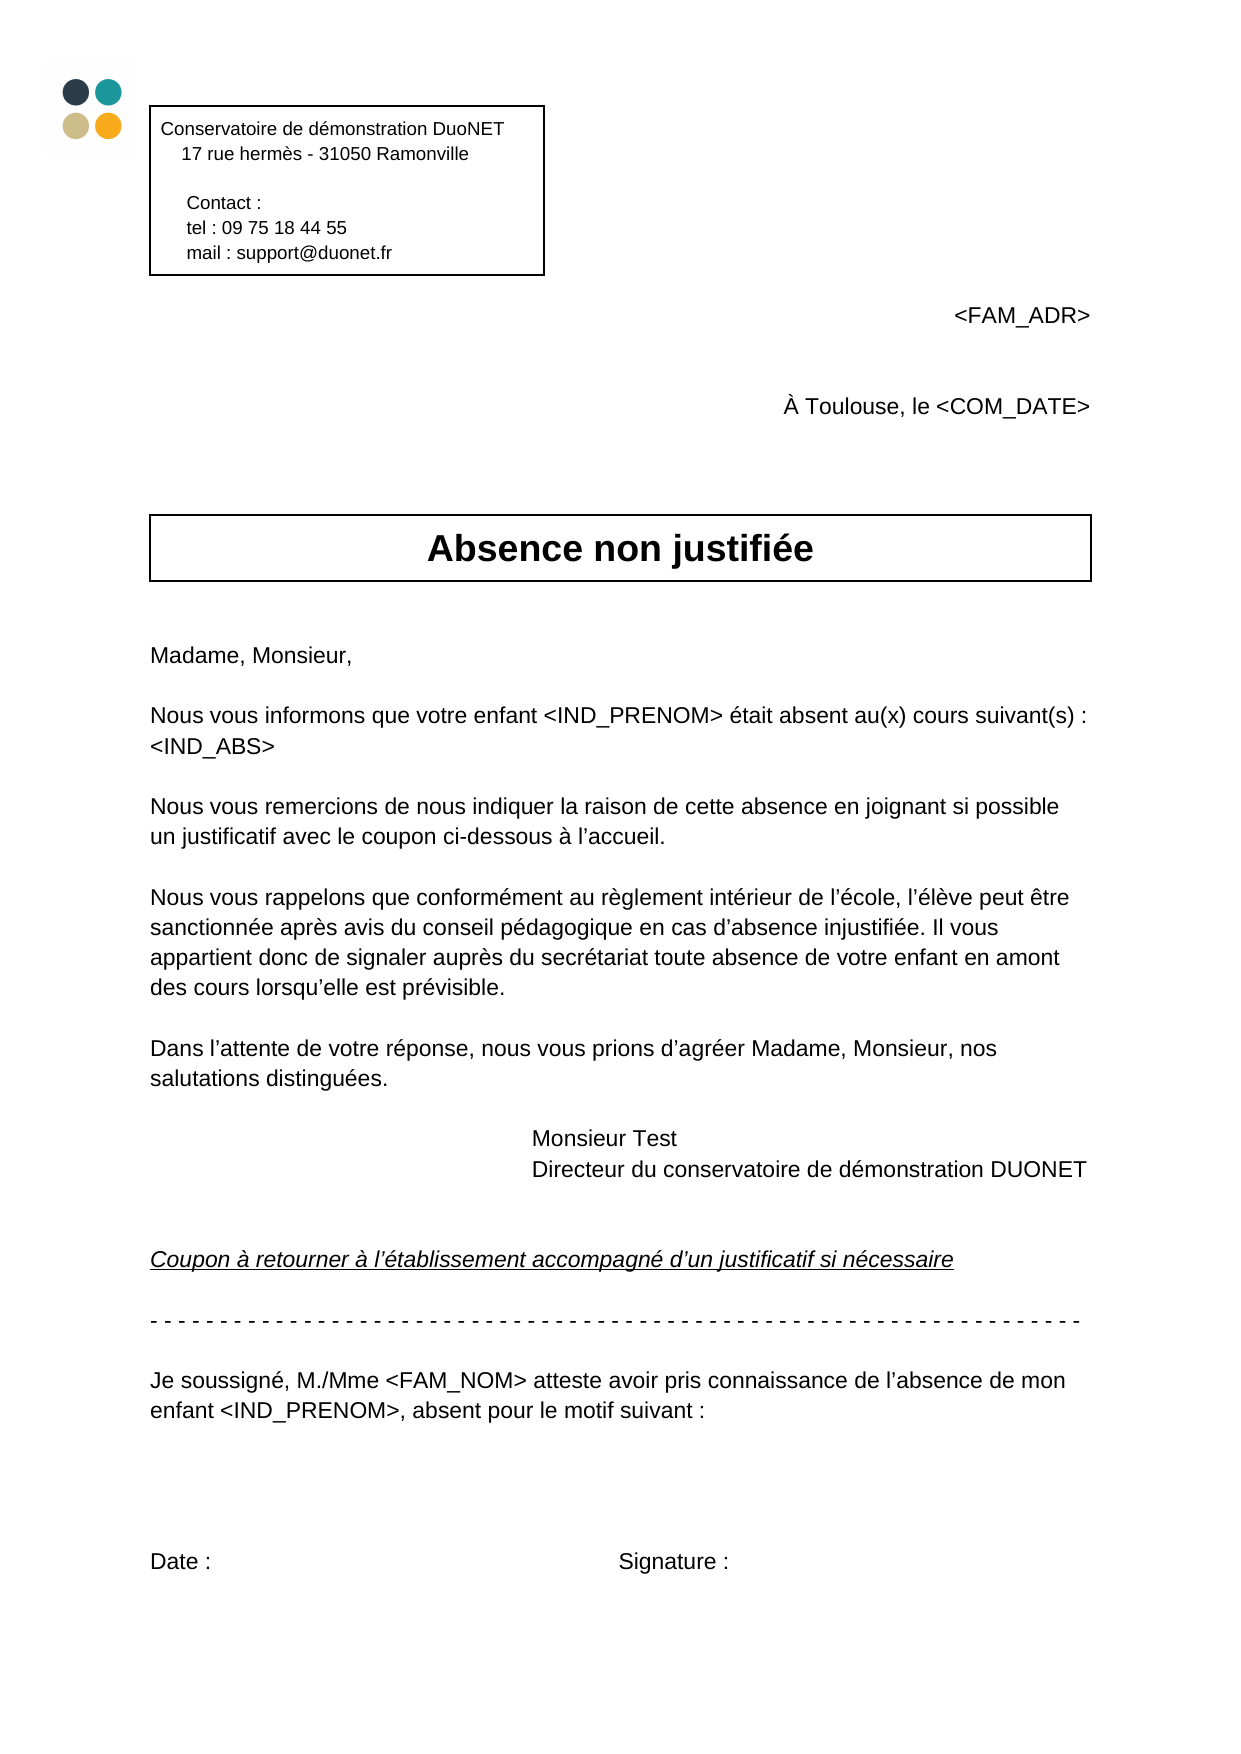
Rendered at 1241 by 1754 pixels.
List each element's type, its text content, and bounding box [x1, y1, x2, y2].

text À Toulouse, le <COM_DATE> [150, 393, 1090, 419]
text Monsieur Test [150, 1125, 1090, 1152]
text - - - - - - - - - - - - - - - - - - - - - - - - - - - - - - - - - - - - - - - - - - - - - - - - - - - - - - - - - - - - - - - - - - - [150, 1307, 1090, 1333]
table_header Absence non justifiée [151, 516, 1090, 579]
text Directeur du conservatoire de démonstration DUONET [150, 1156, 1090, 1182]
text Dans l’attente de votre réponse, nous vous prions d’agréer Madame, Monsieur, nos salutations distinguées. [150, 1035, 1090, 1091]
text <FAM_ADR> [150, 302, 1090, 328]
text Date : Signature : [150, 1548, 1090, 1575]
text Je soussigné, M./Mme <FAM_NOM> atteste avoir pris connaissance de l’absence de mon enfant <IND_PRENOM>, absent pour le motif suivant : [150, 1367, 1090, 1424]
picture [45, 62, 139, 156]
text Madame, Monsieur, [150, 642, 1090, 668]
text Nous vous informons que votre enfant <IND_PRENOM> était absent au(x) cours suivant(s) : [150, 702, 1090, 729]
text Nous vous remercions de nous indiquer la raison de cette absence en joignant si possible un justificatif avec le coupon ci-dessous à l’accueil. [150, 793, 1090, 850]
text <IND_ABS> [150, 733, 1090, 759]
text Coupon à retourner à l’établissement accompagné d’un justificatif si nécessaire [150, 1246, 1090, 1273]
text Nous vous rappelons que conformément au règlement intérieur de l’école, l’élève peut être sanctionnée après avis du conseil pédagogique en cas d’absence injustifiée. Il vous appartient donc de signaler auprès du secrétariat toute absence de votre enfant en amont des cours lorsqu’elle est prévisible. [150, 884, 1090, 1001]
